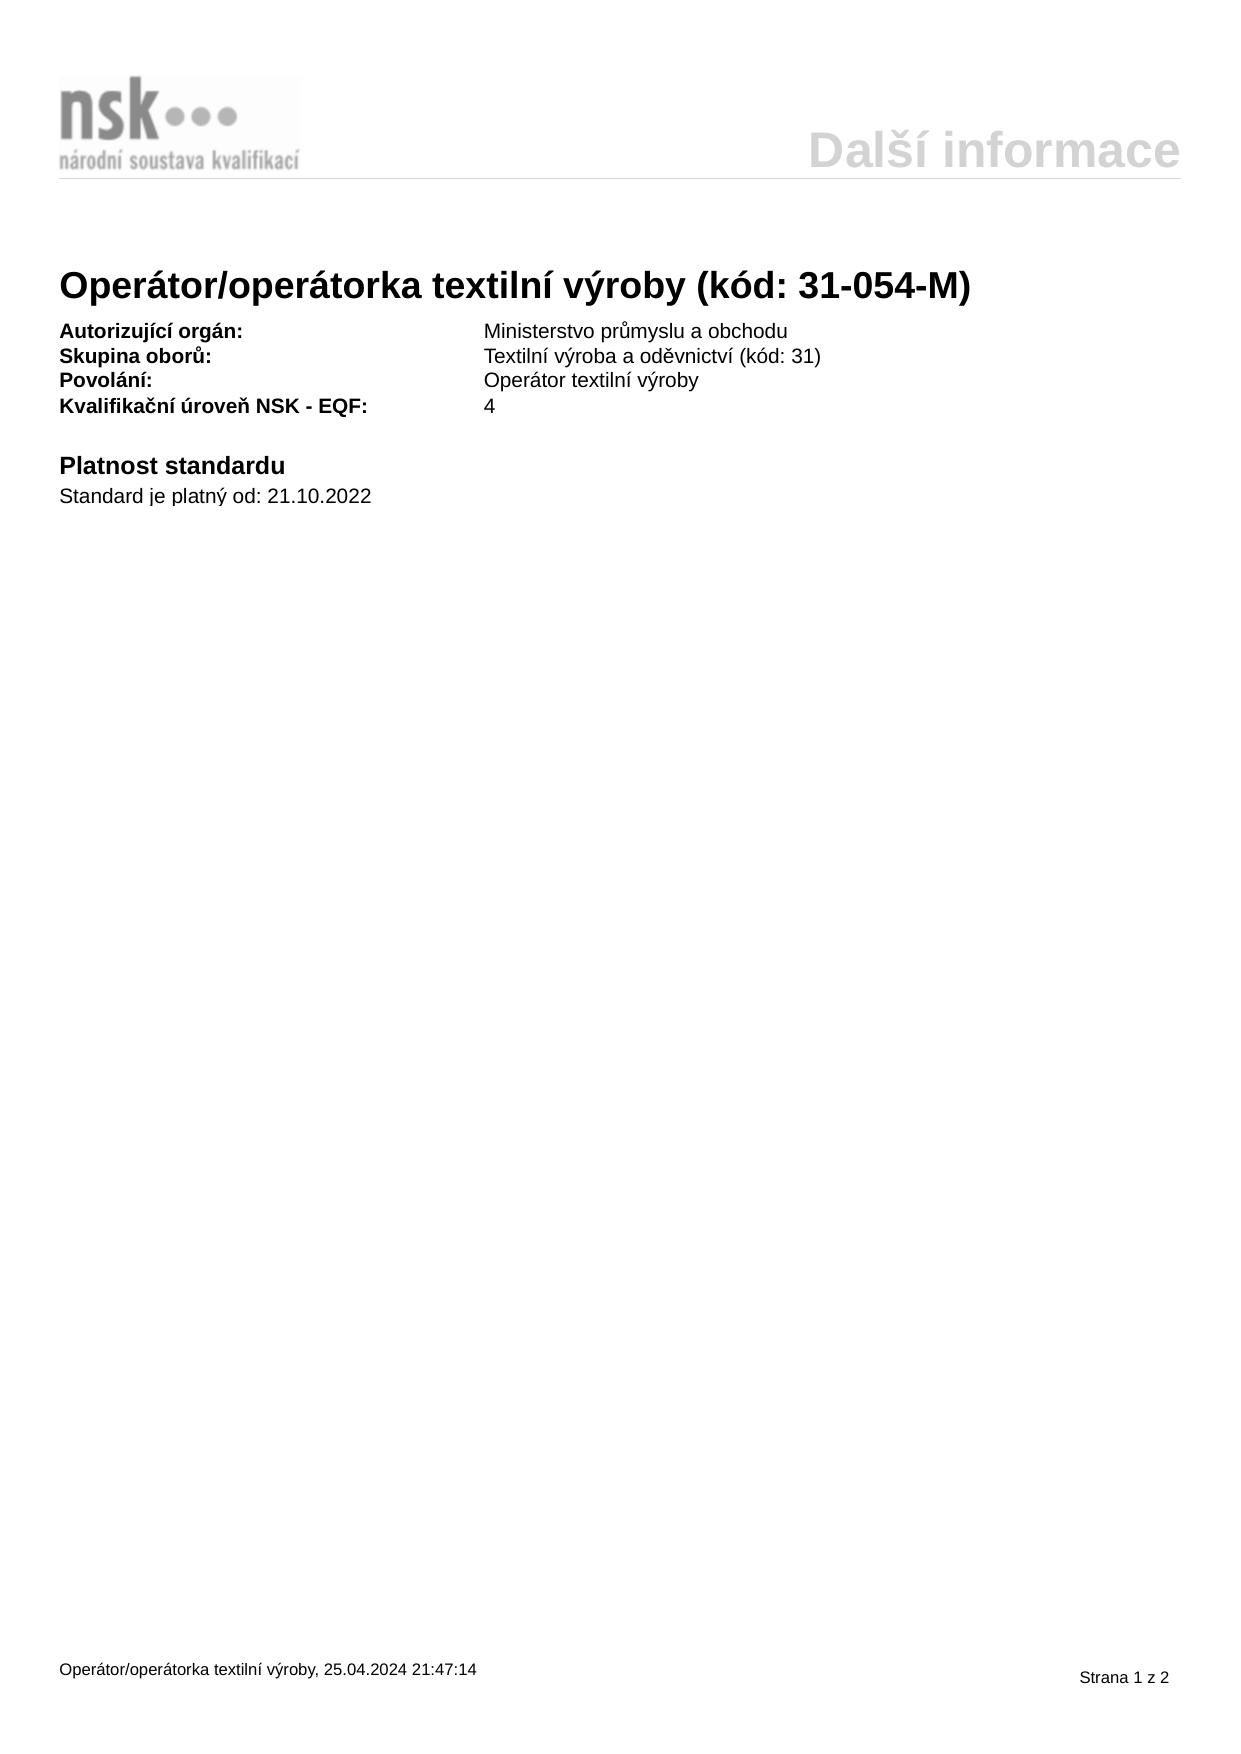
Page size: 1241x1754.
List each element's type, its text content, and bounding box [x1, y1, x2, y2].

table_cell Kvalifikační úroveň NSK - EQF: [59, 394, 483, 417]
table_cell [1169, 418, 1181, 447]
table_cell [484, 806, 620, 1106]
table_cell [59, 172, 483, 178]
table_cell [1169, 307, 1181, 319]
table_cell [59, 307, 483, 319]
table_cell [620, 418, 626, 447]
table_cell [620, 307, 626, 319]
table_cell [862, 806, 1169, 1106]
table_cell [1169, 196, 1181, 224]
table_cell [59, 1106, 483, 1383]
picture [58, 59, 621, 172]
table_cell [620, 1106, 626, 1383]
table_cell Textilní výroba a oděvnictví (kód: 31) [484, 344, 1181, 368]
table_cell [620, 196, 626, 224]
table_cell [862, 1384, 1169, 1659]
table_cell [1169, 506, 1181, 806]
table_cell [59, 1384, 483, 1659]
table_cell Strana 1 z 2 [862, 1660, 1169, 1696]
table_cell [620, 506, 626, 806]
table_cell [484, 172, 620, 178]
table_cell [59, 179, 1181, 196]
table_cell Operátor/operátorka textilní výroby, 25.04.2024 21:47:14 [59, 1660, 862, 1696]
table_cell [59, 196, 483, 224]
table_cell [862, 1106, 1169, 1383]
table_cell [862, 418, 1169, 447]
table_cell [620, 1384, 626, 1659]
table_cell [626, 196, 862, 224]
table_cell [484, 1384, 620, 1659]
table_cell [59, 806, 483, 1106]
table_cell Skupina oborů: [59, 344, 483, 368]
table_cell [1169, 1106, 1181, 1383]
table_cell Standard je platný od: 21.10.2022 [59, 484, 1181, 506]
table_cell [862, 506, 1169, 806]
table_cell [484, 307, 620, 319]
table_cell [1169, 806, 1181, 1106]
table_cell Operátor/operátorka textilní výroby (kód: 31-054-M) [59, 224, 1181, 307]
table_cell Operátor textilní výroby [484, 368, 1181, 393]
table_cell [59, 506, 483, 806]
table_cell 4 [484, 394, 1181, 417]
table_cell [484, 196, 620, 224]
table_cell Autorizující orgán: [59, 319, 483, 343]
table_header Další informace [626, 59, 1181, 178]
table_cell [484, 418, 620, 447]
table_cell Ministerstvo průmyslu a obchodu [484, 319, 1181, 344]
table_cell [626, 806, 862, 1106]
table_cell [1169, 1384, 1181, 1659]
table_cell Povolání: [59, 368, 483, 392]
table_cell [862, 196, 1169, 224]
table_cell [1169, 1660, 1181, 1696]
table_header [621, 59, 626, 172]
table_cell [484, 506, 620, 806]
table_cell [626, 1106, 862, 1383]
table_cell [484, 1106, 620, 1383]
table_cell [59, 418, 483, 447]
table_cell [626, 1384, 862, 1659]
table_cell [626, 506, 862, 806]
table_cell Platnost standardu [59, 448, 1181, 483]
table_cell [626, 307, 862, 319]
table_cell [626, 418, 862, 447]
table_cell [862, 307, 1169, 319]
table_cell [620, 806, 626, 1106]
